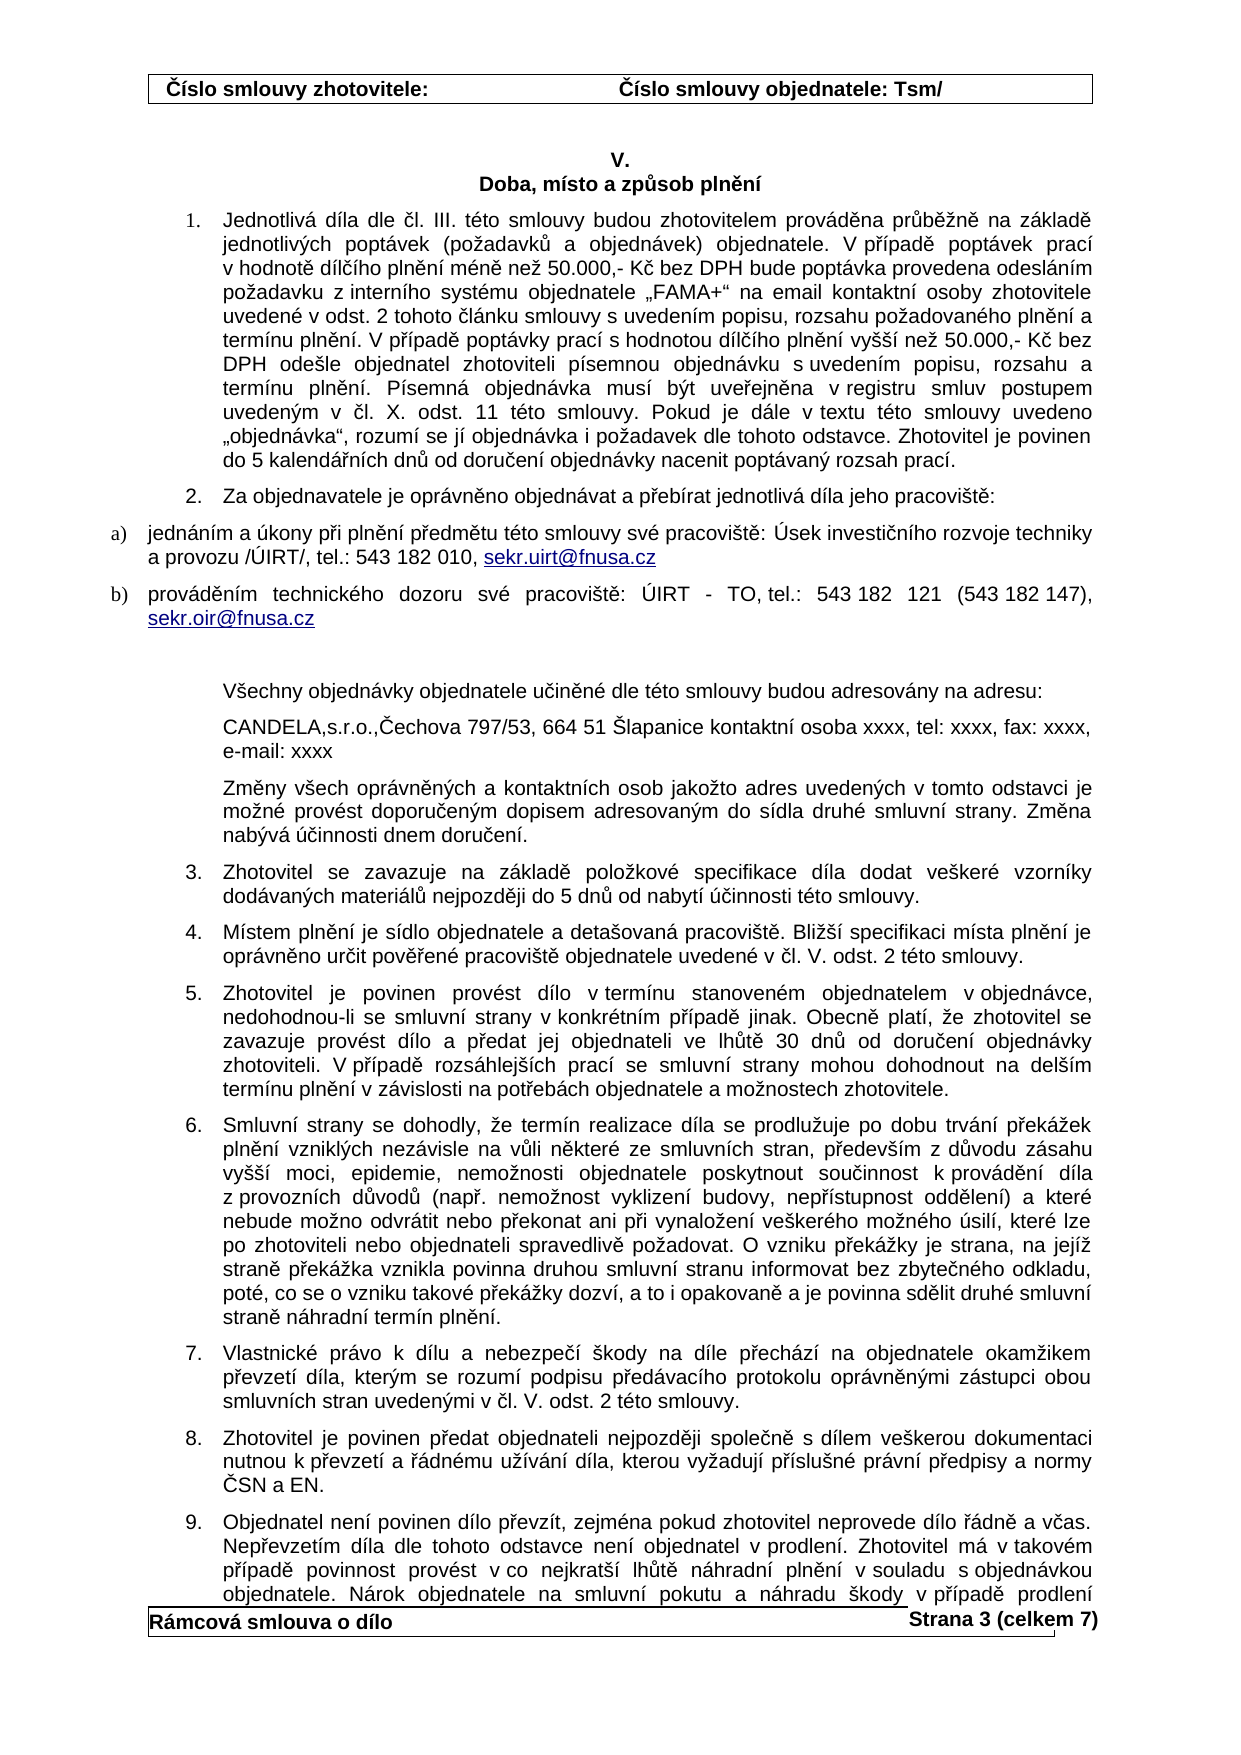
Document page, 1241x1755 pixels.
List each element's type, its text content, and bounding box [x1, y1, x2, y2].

subtitle Doba, místo a způsob plnění [148, 172, 1093, 196]
list Místem plnění je sídlo objednatele a detašovaná pracoviště. Bližší specifikaci místa plnění je oprávněno určit pověřené pracoviště objednatele uvedené v čl. V. odst. 2 této smlouvy. [185, 920, 1093, 968]
list Zhotovitel se zavazuje na základě položkové specifikace díla dodat veškeré vzorníky dodávaných materiálů nejpozději do 5 dnů od nabytí účinnosti této smlouvy. [185, 860, 1093, 908]
list Zhotovitel je povinen předat objednateli nejpozději společně s dílem veškerou dokumentaci nutnou k převzetí a řádnému užívání díla, kterou vyžadují příslušné právní předpisy a normy ČSN a EN. [185, 1425, 1093, 1497]
list Objednatel není povinen dílo převzít, zejména pokud zhotovitel neprovede dílo řádně a včas. Nepřevzetím díla dle tohoto odstavce není objednatel v prodlení. Zhotovitel má v takovém případě povinnost provést v co nejkratší lhůtě náhradní plnění v souladu s objednávkou objednatele. Nárok objednatele na smluvní pokutu a náhradu škody v případě prodlení [185, 1510, 1093, 1606]
list Za objednavatele je oprávněno objednávat a přebírat jednotlivá díla jeho pracoviště: [185, 484, 1093, 508]
list prováděním technického dozoru své pracoviště: ÚIRT - TO, tel.: 543 182 121 (543 182 147), sekr.oir@fnusa.cz [111, 581, 1093, 629]
list Smluvní strany se dohodly, že termín realizace díla se prodlužuje po dobu trvání překážek plnění vzniklých nezávisle na vůli některé ze smluvních stran, především z důvodu zásahu vyšší moci, epidemie, nemožnosti objednatele poskytnout součinnost k provádění díla z provozních důvodů (např. nemožnost vyklizení budovy, nepřístupnost oddělení) a které nebude možno odvrátit nebo překonat ani při vynaložení veškerého možného úsilí, které lze po zhotoviteli nebo objednateli spravedlivě požadovat. O vzniku překážky je strana, na jejíž straně překážka vznikla povinna druhou smluvní stranu informovat bez zbytečného odkladu, poté, co se o vzniku takové překážky dozví, a to i opakovaně a je povinna sdělit druhé smluvní straně náhradní termín plnění. [185, 1113, 1093, 1328]
list Vlastnické právo k dílu a nebezpečí škody na díle přechází na objednatele okamžikem převzetí díla, kterým se rozumí podpisu předávacího protokolu oprávněnými zástupci obou smluvních stran uvedenými v čl. V. odst. 2 této smlouvy. [185, 1341, 1093, 1413]
list Zhotovitel je povinen provést dílo v termínu stanoveném objednatelem v objednávce, nedohodnou-li se smluvní strany v konkrétním případě jinak. Obecně platí, že zhotovitel se zavazuje provést dílo a předat jej objednateli ve lhůtě 30 dnů od doručení objednávky zhotoviteli. V případě rozsáhlejších prací se smluvní strany mohou dohodnout na delším termínu plnění v závislosti na potřebách objednatele a možnostech zhotovitele. [185, 981, 1093, 1100]
text Všechny objednávky objednatele učiněné dle této smlouvy budou adresovány na adresu: [223, 678, 1093, 702]
text Změny všech oprávněných a kontaktních osob jakožto adres uvedených v tomto odstavci je možné provést doporučeným dopisem adresovaným do sídla druhé smluvní strany. Změna nabývá účinnosti dnem doručení. [223, 775, 1093, 847]
list Jednotlivá díla dle čl. III. této smlouvy budou zhotovitelem prováděna průběžně na základě jednotlivých poptávek (požadavků a objednávek) objednatele. V případě poptávek prací v hodnotě dílčího plnění méně než 50.000,- Kč bez DPH bude poptávka provedena odesláním požadavku z interního systému objednatele „FAMA+“ na email kontaktní osoby zhotovitele uvedené v odst. 2 tohoto článku smlouvy s uvedením popisu, rozsahu požadovaného plnění a termínu plnění. V případě poptávky prací s hodnotou dílčího plnění vyšší než 50.000,- Kč bez DPH odešle objednatel zhotoviteli písemnou objednávku s uvedením popisu, rozsahu a termínu plnění. Písemná objednávka musí být uveřejněna v registru smluv postupem uvedeným v čl. X. odst. 11 této smlouvy. Pokud je dále v textu této smlouvy uvedeno „objednávka“, rozumí se jí objednávka i požadavek dle tohoto odstavce. Zhotovitel je povinen do 5 kalendářních dnů od doručení objednávky nacenit poptávaný rozsah prací. [185, 208, 1093, 472]
text CANDELA,s.r.o.,Čechova 797/53, 664 51 Šlapanice kontaktní osoba xxxx, tel: xxxx, fax: xxxx, e-mail: xxxx [223, 715, 1093, 763]
list jednáním a úkony při plnění předmětu této smlouvy své pracoviště: Úsek investičního rozvoje techniky a provozu /ÚIRT/, tel.: 543 182 010, sekr.uirt@fnusa.cz [111, 521, 1093, 569]
text V. [148, 148, 1093, 172]
